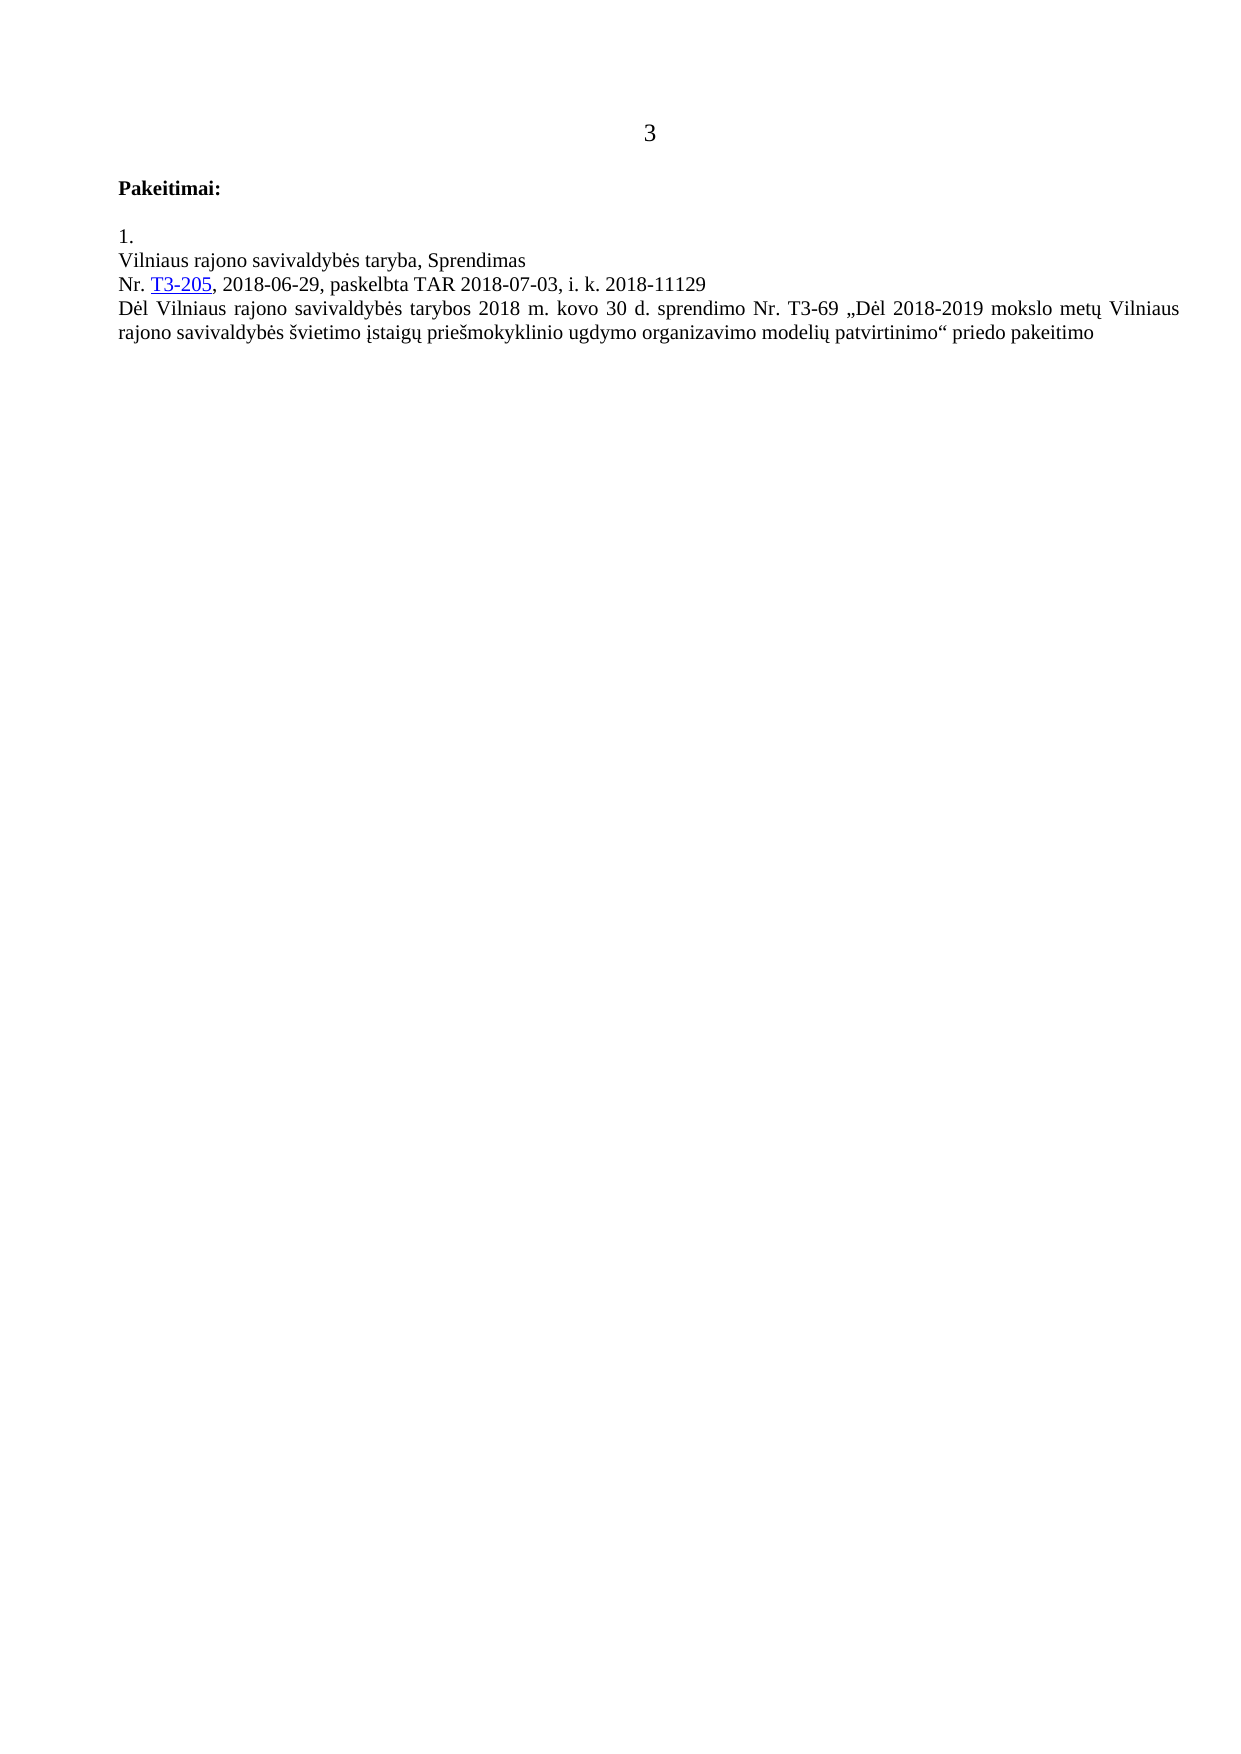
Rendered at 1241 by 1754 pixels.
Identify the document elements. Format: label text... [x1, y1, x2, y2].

text Vilniaus rajono savivaldybės taryba, Sprendimas [118, 248, 1181, 272]
text Nr. T3-205, 2018-06-29, paskelbta TAR 2018-07-03, i. k. 2018-11129 [118, 272, 1181, 296]
text Dėl Vilniaus rajono savivaldybės tarybos 2018 m. kovo 30 d. sprendimo Nr. T3-69 „Dėl 2018-2019 mokslo metų Vilniaus rajono savivaldybės švietimo įstaigų priešmokyklinio ugdymo organizavimo modelių patvirtinimo“ priedo pakeitimo [118, 296, 1181, 344]
text Pakeitimai: [118, 176, 1181, 200]
text 1. [118, 224, 1181, 248]
